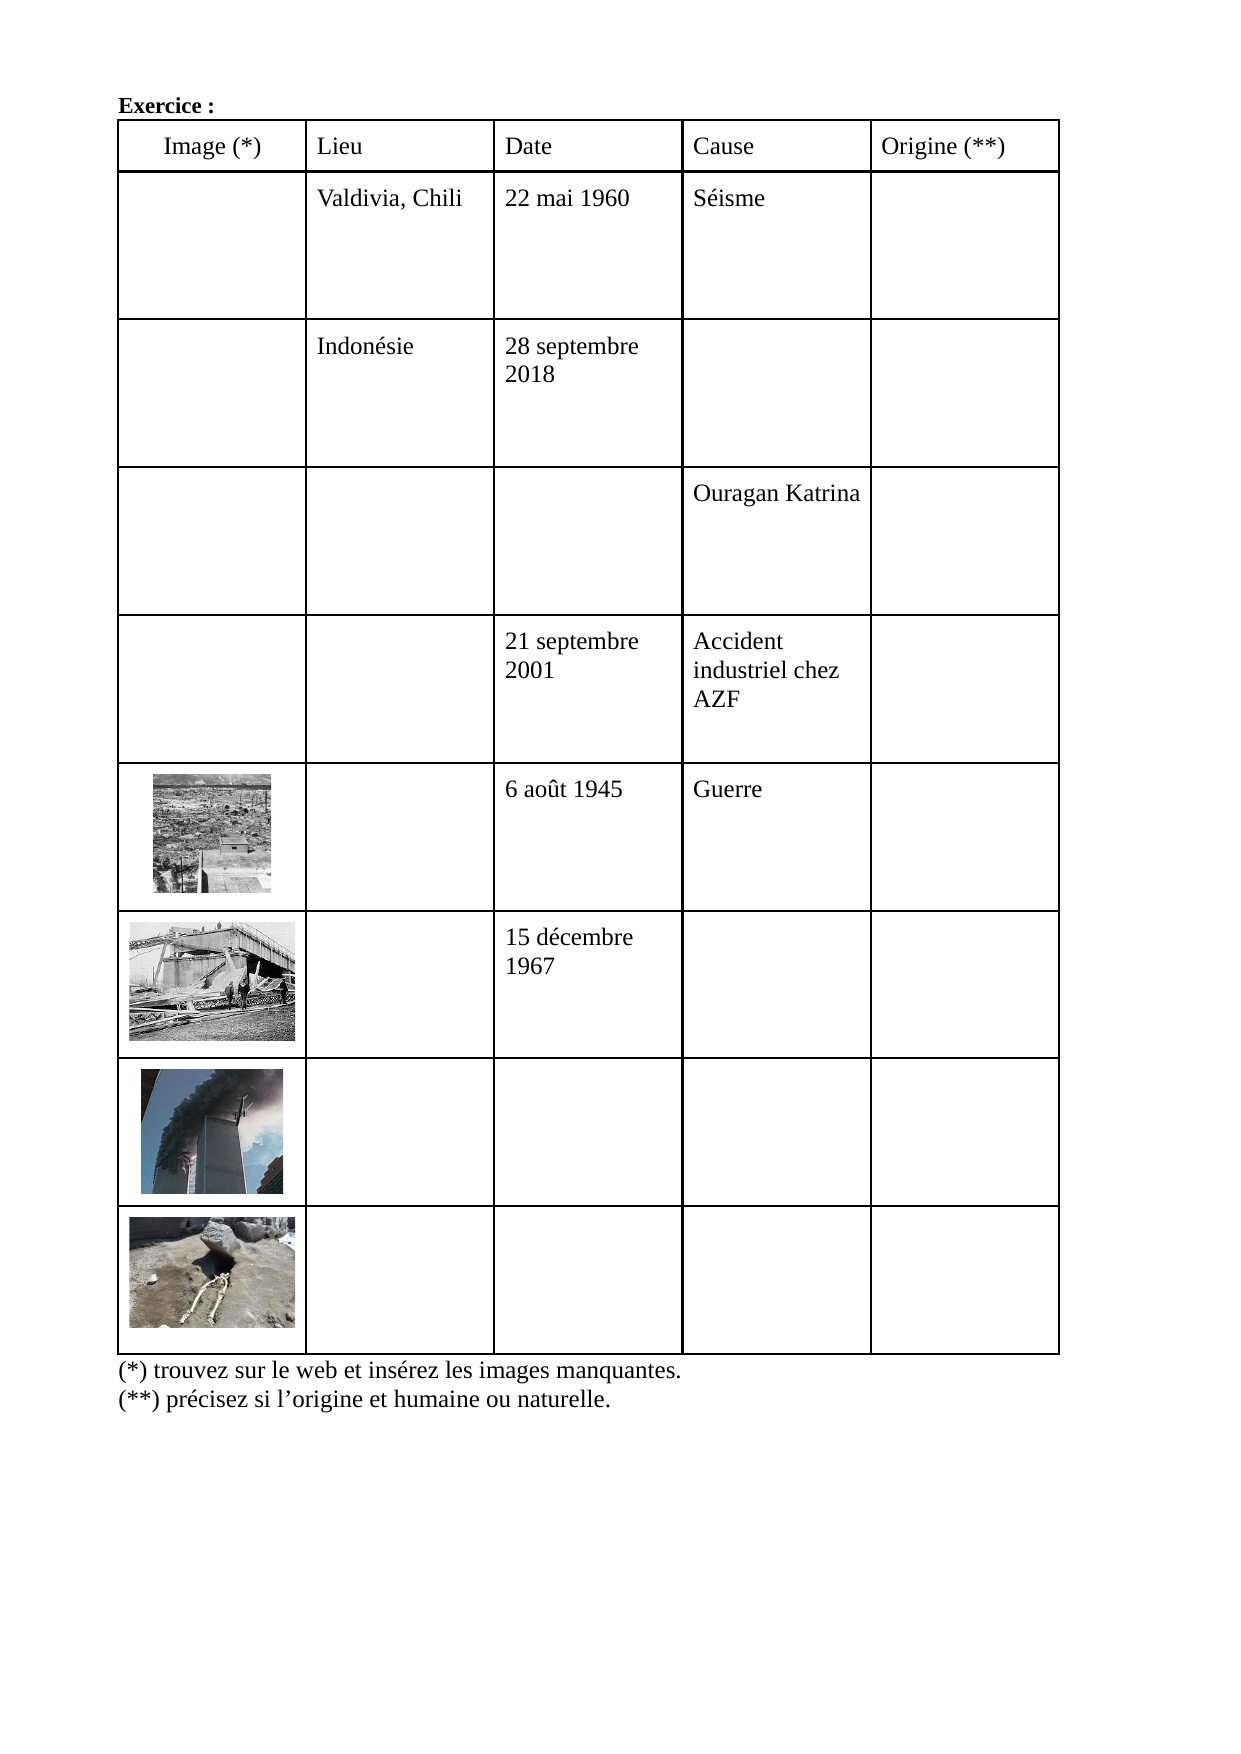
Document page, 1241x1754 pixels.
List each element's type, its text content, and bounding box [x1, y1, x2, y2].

table_cell [495, 468, 681, 614]
table_cell 22 mai 1960 [495, 173, 681, 318]
table_cell [119, 616, 305, 762]
table_cell [684, 320, 870, 466]
table_cell 6 août 1945 [495, 764, 681, 909]
table_cell [872, 173, 1058, 318]
table_cell [119, 1207, 305, 1353]
table_cell [872, 616, 1058, 762]
table_cell [307, 468, 493, 614]
table_cell Ouragan Katrina [684, 468, 870, 614]
table_cell Guerre [684, 764, 870, 909]
table_cell [872, 1207, 1058, 1353]
table_cell Indonésie [307, 320, 493, 466]
picture [129, 1217, 295, 1328]
table_cell [119, 1059, 305, 1205]
table_header Cause [684, 121, 870, 170]
table_header Lieu [307, 121, 493, 170]
table_cell 21 septembre 2001 [495, 616, 681, 762]
table_cell [684, 1207, 870, 1353]
picture [153, 774, 272, 893]
table_cell [307, 764, 493, 909]
table_cell [684, 912, 870, 1057]
table_cell [119, 764, 305, 909]
table_cell [872, 764, 1058, 909]
table_cell [872, 912, 1058, 1057]
table_cell [119, 320, 305, 466]
table_cell [495, 1059, 681, 1205]
table_cell Accident industriel chez AZF [684, 616, 870, 762]
table_cell Valdivia, Chili [307, 173, 493, 318]
text (*) trouvez sur le web et insérez les images manquantes. [118, 1355, 1122, 1384]
table_cell [872, 1059, 1058, 1205]
table_header Date [495, 121, 681, 170]
table_cell Séisme [684, 173, 870, 318]
picture [129, 922, 295, 1041]
table_cell [307, 1207, 493, 1353]
table_cell [872, 468, 1058, 614]
table_cell 15 décembre 1967 [495, 912, 681, 1057]
table_cell [307, 616, 493, 762]
table_cell [872, 320, 1058, 466]
subtitle Exercice : [118, 92, 1122, 119]
table_cell [495, 1207, 681, 1353]
table_cell [119, 173, 305, 318]
picture [141, 1069, 284, 1194]
table_cell [119, 468, 305, 614]
table_cell [119, 912, 305, 1057]
table_cell 28 septembre 2018 [495, 320, 681, 466]
table_cell [307, 912, 493, 1057]
table_cell [684, 1059, 870, 1205]
table_header Origine (**) [872, 121, 1058, 170]
text (**) précisez si l’origine et humaine ou naturelle. [118, 1384, 1122, 1412]
table_cell [307, 1059, 493, 1205]
table_header Image (*) [119, 121, 305, 170]
